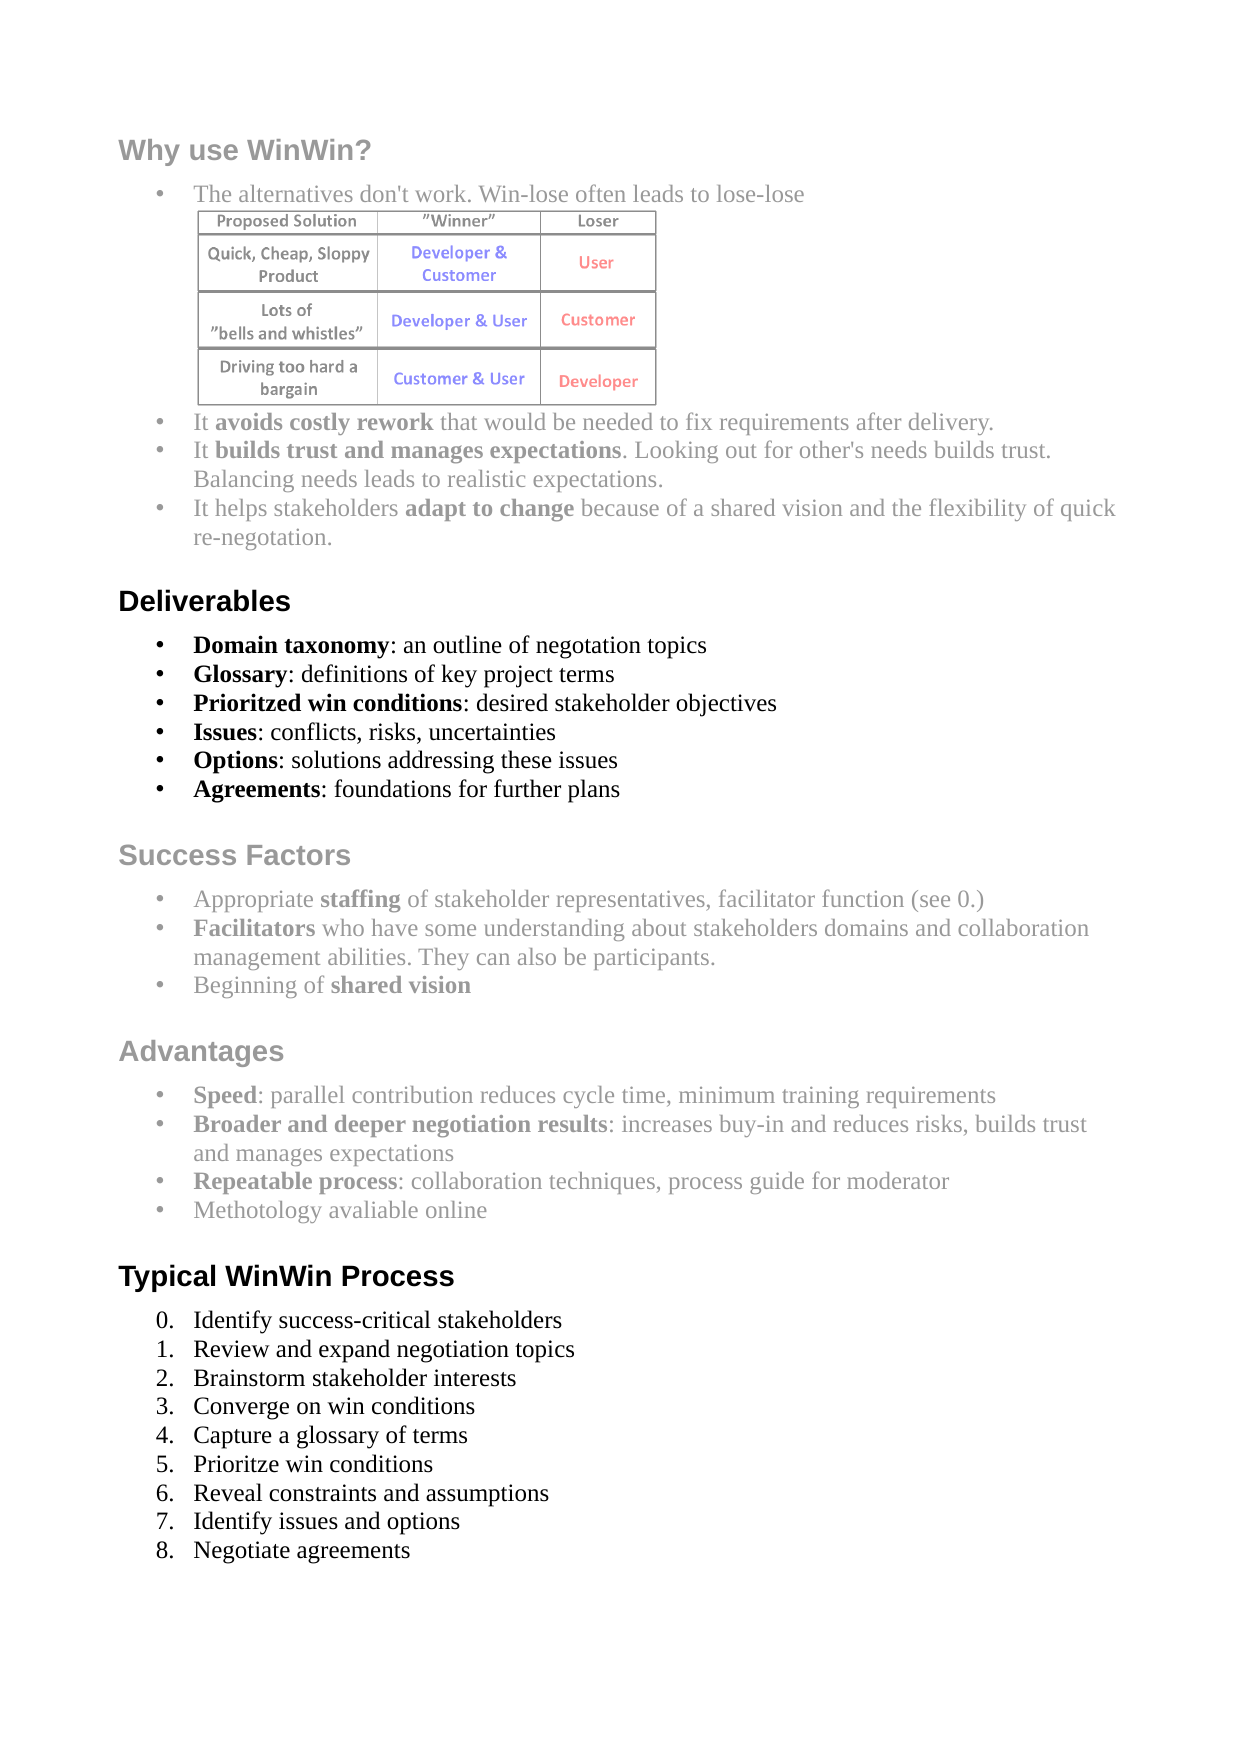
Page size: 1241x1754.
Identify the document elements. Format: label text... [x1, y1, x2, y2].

list Brainstorm stakeholder interests [156, 1363, 1122, 1391]
list Reveal constraints and assumptions [156, 1478, 1122, 1506]
list Options: solutions addressing these issues [156, 745, 1122, 774]
list Identify success-critical stakeholders [156, 1305, 1122, 1334]
list Speed: parallel contribution reduces cycle time, minimum training requirements [156, 1080, 1122, 1109]
list Beginning of shared vision [156, 970, 1122, 999]
subtitle Typical WinWin Process [118, 1259, 1122, 1293]
list It avoids costly rework that would be needed to fix requirements after delivery. [156, 208, 1122, 435]
list Broader and deeper negotiation results: increases buy-in and reduces risks, builds trust and manages expectations [156, 1109, 1122, 1166]
list Negotiate agreements [156, 1535, 1122, 1564]
list Glossary: definitions of key project terms [156, 659, 1122, 688]
subtitle Why use WinWin? [118, 133, 1122, 166]
list Prioritzed win conditions: desired stakeholder objectives [156, 688, 1122, 717]
list Repeatable process: collaboration techniques, process guide for moderator [156, 1166, 1122, 1195]
subtitle Success Factors [118, 838, 1122, 872]
list It helps stakeholders adapt to change because of a shared vision and the flexibility of quick re-negotation. [156, 493, 1122, 550]
list Issues: conflicts, risks, uncertainties [156, 717, 1122, 745]
list Appropriate staffing of stakeholder representatives, facilitator function (see 0.) [156, 884, 1122, 913]
list Agreements: foundations for further plans [156, 774, 1122, 803]
list The alternatives don't work. Win-lose often leads to lose-lose [156, 179, 1122, 208]
list Prioritze win conditions [156, 1449, 1122, 1478]
list Facilitators who have some understanding about stakeholders domains and collaboration management abilities. They can also be participants. [156, 913, 1122, 970]
subtitle Deliverables [118, 584, 1122, 618]
list Capture a glossary of terms [156, 1420, 1122, 1449]
list Identify issues and options [156, 1506, 1122, 1535]
list Review and expand negotiation topics [156, 1334, 1122, 1363]
list Methotology avaliable online [156, 1195, 1122, 1224]
list It builds trust and manages expectations. Looking out for other's needs builds trust. Balancing needs leads to realistic expectations. [156, 435, 1122, 493]
list Converge on win conditions [156, 1391, 1122, 1420]
subtitle Advantages [118, 1034, 1122, 1068]
list Domain taxonomy: an outline of negotation topics [156, 630, 1122, 659]
